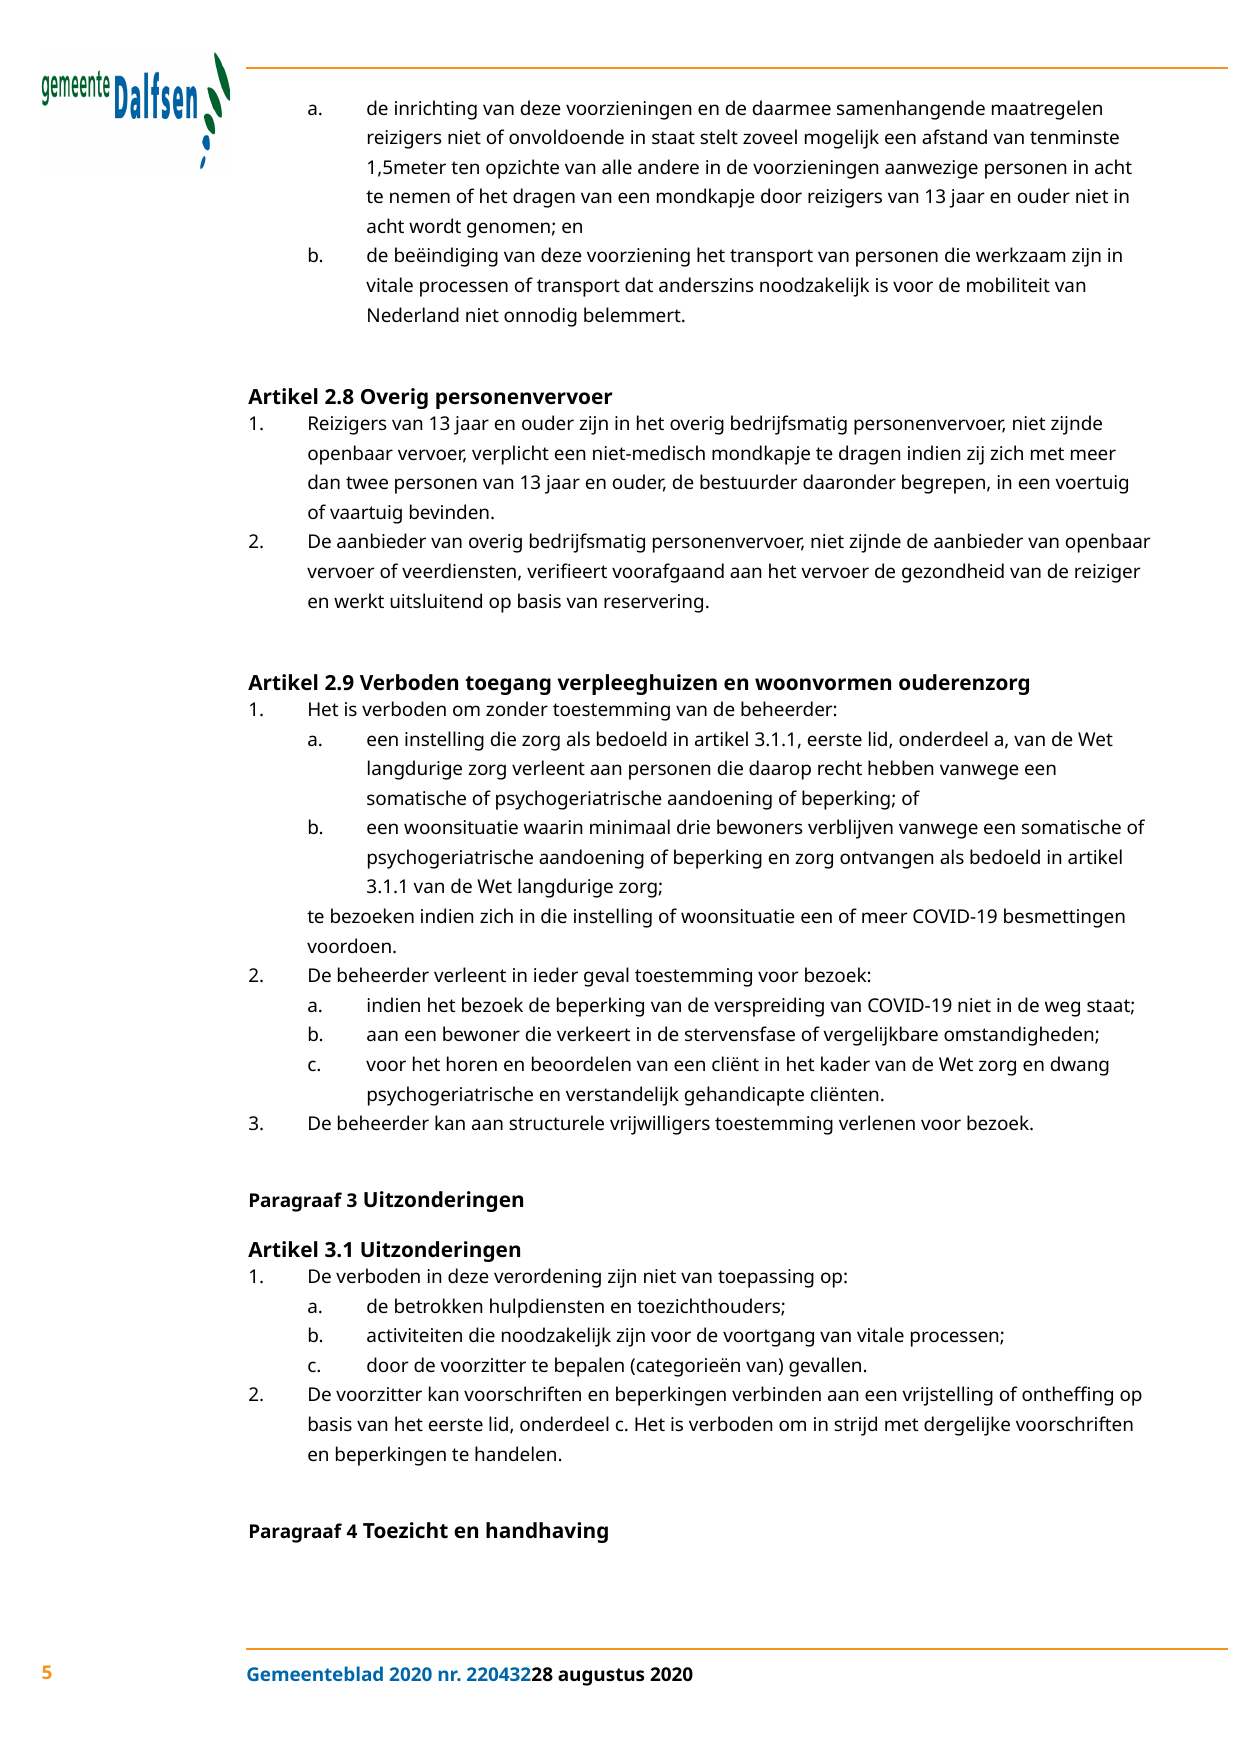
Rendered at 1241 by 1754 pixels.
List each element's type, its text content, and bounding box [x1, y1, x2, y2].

list De beheerder kan aan structurele vrijwilligers toestemming verlenen voor bezoek. [248, 1110, 1152, 1136]
picture [41, 47, 231, 172]
list te bezoeken indien zich in die instelling of woonsituatie een of meer COVID-19 besmettingen voordoen. [248, 903, 1152, 959]
list door de voorzitter te bepalen (categorieën van) gevallen. [307, 1352, 1152, 1378]
list de betrokken hulpdiensten en toezichthouders; [307, 1293, 1152, 1319]
text Paragraaf 4 Toezicht en handhaving [248, 1516, 1152, 1544]
list De verboden in deze verordening zijn niet van toepassing op: [248, 1263, 1152, 1289]
list Reizigers van 13 jaar en ouder zijn in het overig bedrijfsmatig personenvervoer, niet zijnde openbaar vervoer, verplicht een niet-medisch mondkapje te dragen indien zij zich met meer dan twee personen van 13 jaar en ouder, de bestuurder daaronder begrepen, in een voertuig of vaartuig bevinden. [248, 410, 1152, 525]
text Artikel 2.8 Overig personenvervoer [248, 382, 1152, 410]
list Het is verboden om zonder toestemming van de beheerder: [248, 696, 1152, 722]
list de beëindiging van deze voorziening het transport van personen die werkzaam zijn in vitale processen of transport dat anderszins noodzakelijk is voor de mobiliteit van Nederland niet onnodig belemmert. [307, 243, 1152, 328]
list activiteiten die noodzakelijk zijn voor de voortgang van vitale processen; [307, 1322, 1152, 1348]
list De voorzitter kan voorschriften en beperkingen verbinden aan een vrijstelling of ontheffing op basis van het eerste lid, onderdeel c. Het is verboden om in strijd met dergelijke voorschriften en beperkingen te handelen. [248, 1382, 1152, 1467]
list een instelling die zorg als bedoeld in artikel 3.1.1, eerste lid, onderdeel a, van de Wet langdurige zorg verleent aan personen die daarop recht hebben vanwege een somatische of psychogeriatrische aandoening of beperking; of [307, 726, 1152, 811]
text Artikel 2.9 Verboden toegang verpleeghuizen en woonvormen ouderenzorg [248, 668, 1152, 696]
list De beheerder verleent in ieder geval toestemming voor bezoek: [248, 962, 1152, 988]
text Paragraaf 3 Uitzonderingen [248, 1186, 1152, 1214]
list De aanbieder van overig bedrijfsmatig personenvervoer, niet zijnde de aanbieder van openbaar vervoer of veerdiensten, verifieert voorafgaand aan het vervoer de gezondheid van de reiziger en werkt uitsluitend op basis van reservering. [248, 529, 1152, 613]
list indien het bezoek de beperking van de verspreiding van COVID-19 niet in de weg staat; [307, 992, 1152, 1018]
text Artikel 3.1 Uitzonderingen [248, 1235, 1152, 1263]
list voor het horen en beoordelen van een cliënt in het kader van de Wet zorg en dwang psychogeriatrische en verstandelijk gehandicapte cliënten. [307, 1051, 1152, 1107]
list een woonsituatie waarin minimaal drie bewoners verblijven vanwege een somatische of psychogeriatrische aandoening of beperking en zorg ontvangen als bedoeld in artikel 3.1.1 van de Wet langdurige zorg; [307, 814, 1152, 899]
list aan een bewoner die verkeert in de stervensfase of vergelijkbare omstandigheden; [307, 1022, 1152, 1047]
list de inrichting van deze voorzieningen en de daarmee samenhangende maatregelen reizigers niet of onvoldoende in staat stelt zoveel mogelijk een afstand van tenminste 1,5meter ten opzichte van alle andere in de voorzieningen aanwezige personen in acht te nemen of het dragen van een mondkapje door reizigers van 13 jaar en ouder niet in acht wordt genomen; en [307, 95, 1152, 239]
